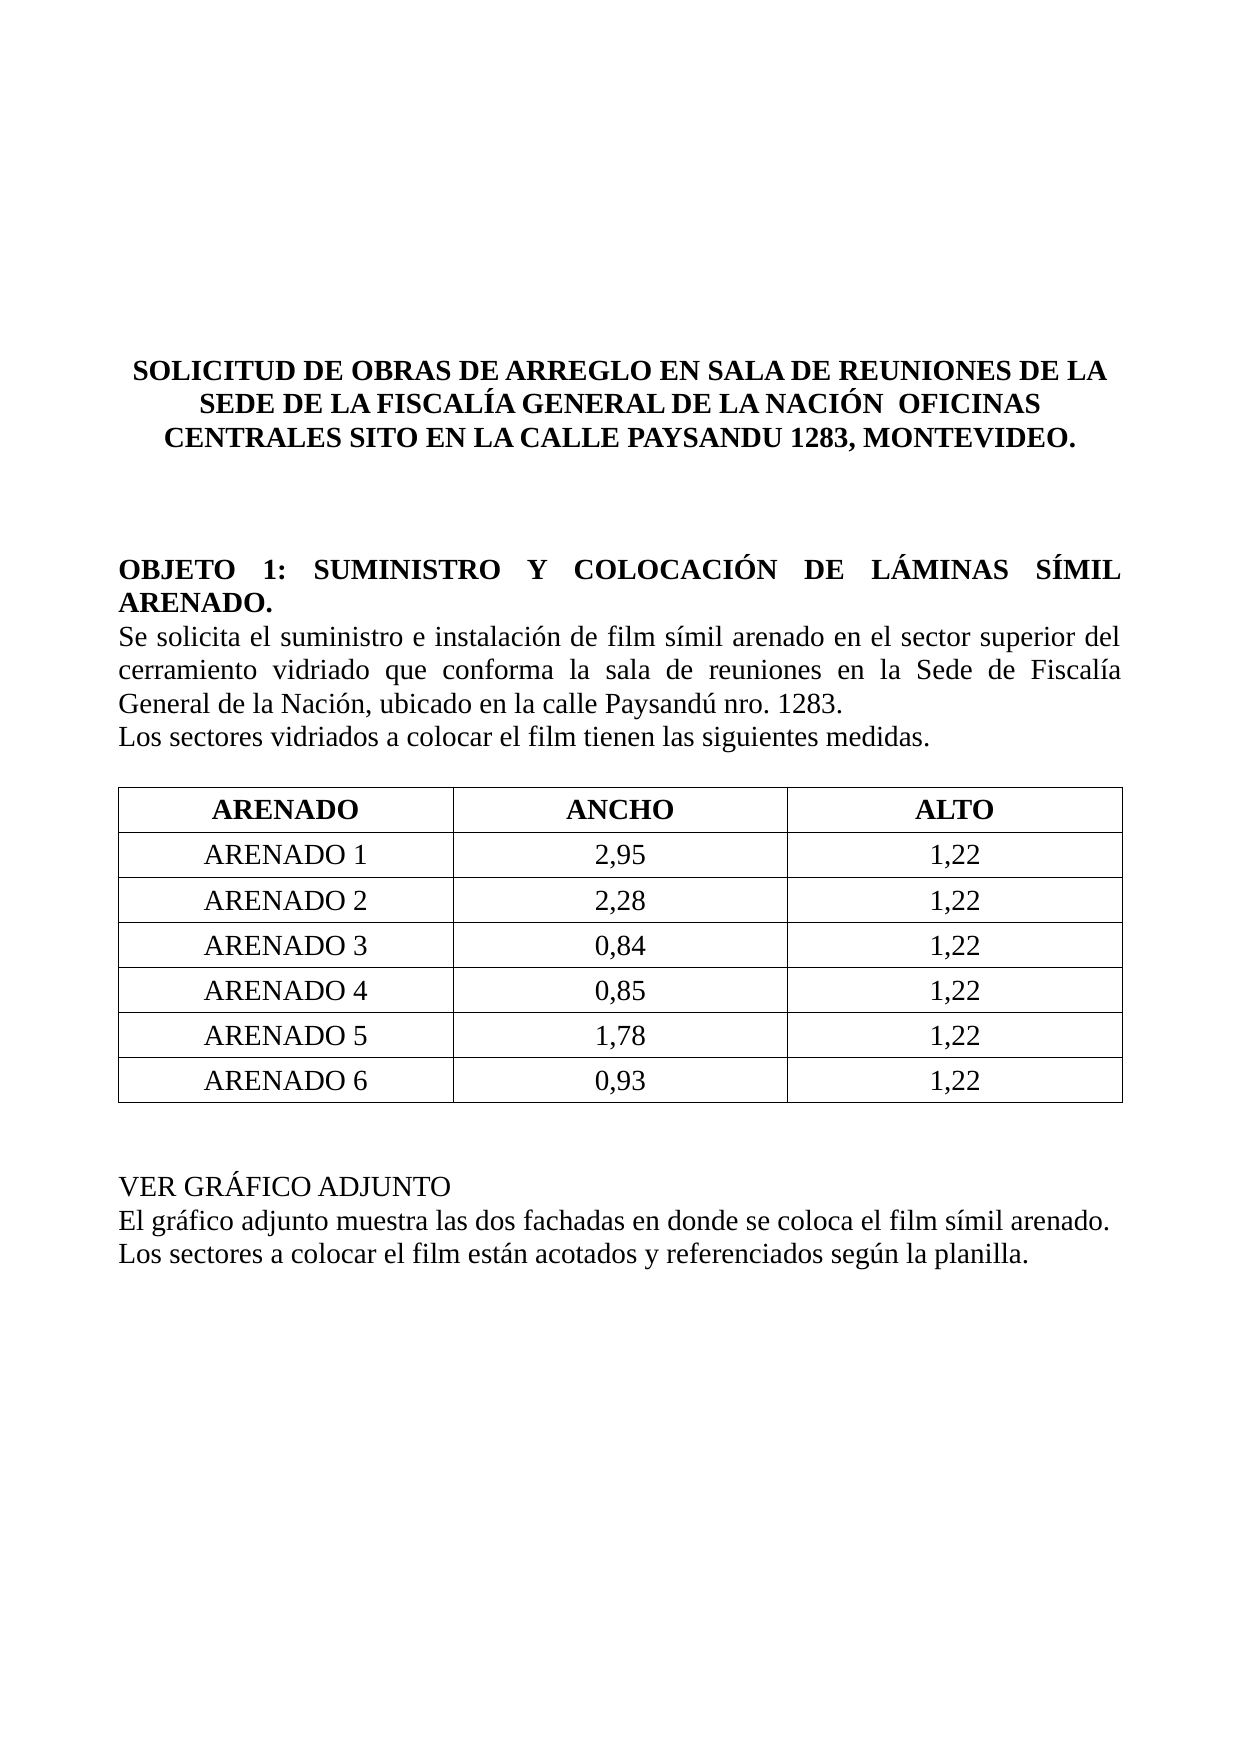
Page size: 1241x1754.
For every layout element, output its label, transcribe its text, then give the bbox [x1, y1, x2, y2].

table_cell 1,22 [788, 968, 1122, 1012]
table_cell ARENADO 3 [119, 923, 453, 967]
table_cell ARENADO 6 [119, 1058, 453, 1102]
table_cell ARENADO 4 [119, 968, 453, 1012]
table_cell ARENADO 5 [119, 1013, 453, 1057]
table_cell 1,78 [454, 1013, 787, 1057]
table_header ALTO [788, 788, 1122, 832]
table_cell 2,28 [454, 878, 787, 922]
text OBJETO 1: SUMINISTRO Y COLOCACIÓN DE LÁMINAS SÍMIL ARENADO. [118, 552, 1122, 619]
table_cell ARENADO 2 [119, 878, 453, 922]
table_cell 1,22 [788, 878, 1122, 922]
table_cell 0,84 [454, 923, 787, 967]
table_cell 1,22 [788, 1013, 1122, 1057]
text VER GRÁFICO ADJUNTO [118, 1169, 1122, 1203]
text Se solicita el suministro e instalación de film símil arenado en el sector superior del cerramiento vidriado que conforma la sala de reuniones en la Sede de Fiscalía General de la Nación, ubicado en la calle Paysandú nro. 1283. [118, 619, 1122, 719]
table_cell ARENADO 1 [119, 833, 453, 877]
text El gráfico adjunto muestra las dos fachadas en donde se coloca el film símil arenado. [118, 1203, 1122, 1237]
table_cell 1,22 [788, 923, 1122, 967]
table_cell 2,95 [454, 833, 787, 877]
table_cell 0,85 [454, 968, 787, 1012]
table_header ARENADO [119, 788, 453, 832]
text Los sectores a colocar el film están acotados y referenciados según la planilla. [118, 1237, 1122, 1270]
table_cell 1,22 [788, 1058, 1122, 1102]
table_cell 0,93 [454, 1058, 787, 1102]
text SOLICITUD DE OBRAS DE ARREGLO EN SALA DE REUNIONES DE LA SEDE DE LA FISCALÍA GENERAL DE LA NACIÓN OFICINAS CENTRALES SITO EN LA CALLE PAYSANDU 1283, MONTEVIDEO. [118, 353, 1122, 453]
text Los sectores vidriados a colocar el film tienen las siguientes medidas. [118, 719, 1122, 753]
table_header ANCHO [454, 788, 787, 832]
table_cell 1,22 [788, 833, 1122, 877]
